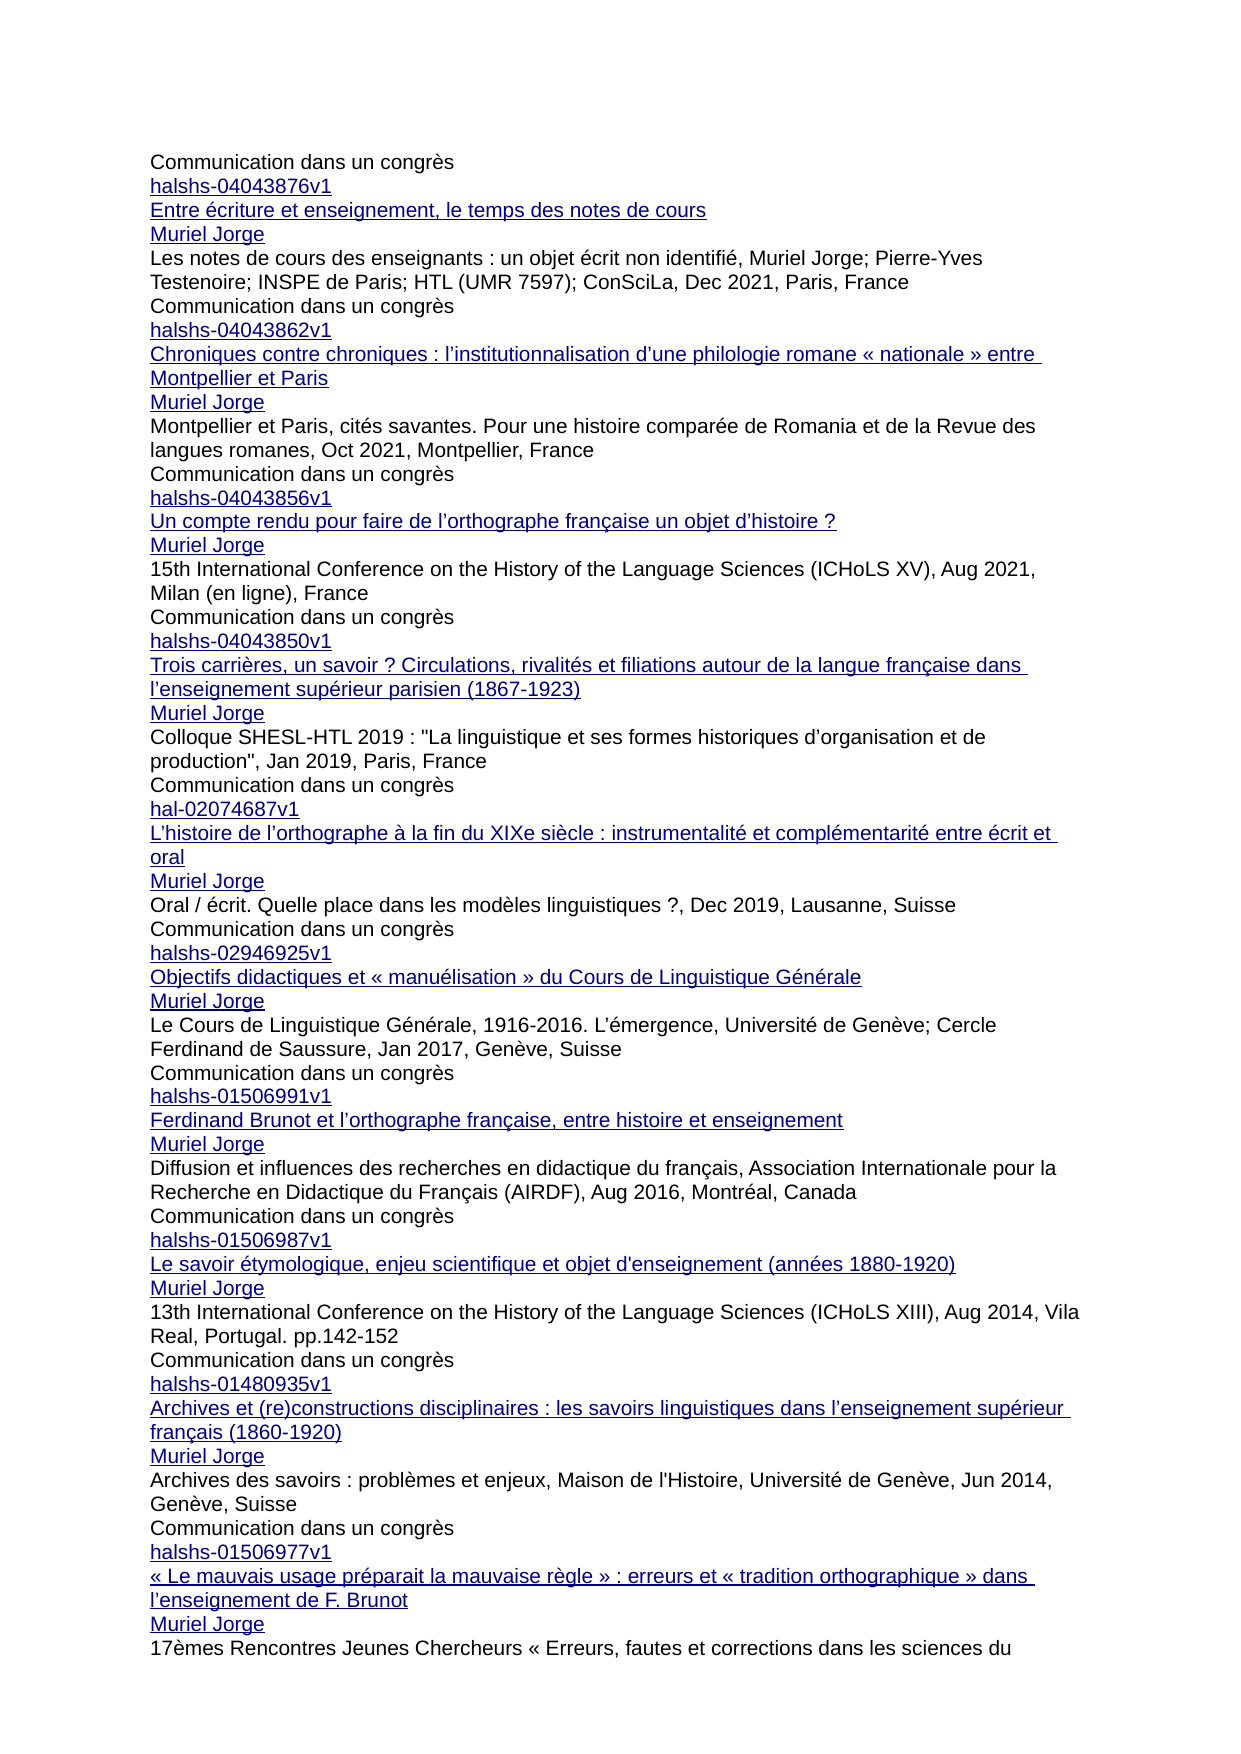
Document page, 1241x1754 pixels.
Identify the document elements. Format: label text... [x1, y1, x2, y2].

table_cell « Le mauvais usage préparait la mauvaise règle » : erreurs et « tradition orthographique » dans l’enseignement de F. Brunot Muriel Jorge 17èmes Rencontres Jeunes Chercheurs « Erreurs, fautes et corrections dans les sciences du [150, 1564, 1090, 1659]
table_cell Archives et (re)constructions disciplinaires : les savoirs linguistiques dans l’enseignement supérieur français (1860-1920) Muriel Jorge Archives des savoirs : problèmes et enjeux, Maison de l'Histoire, Université de Genève, Jun 2014, Genève, Suisse Communication dans un congrès halshs-01506977v1 [150, 1396, 1090, 1563]
table_cell Un compte rendu pour faire de l’orthographe française un objet d’histoire ? Muriel Jorge 15th International Conference on the History of the Language Sciences (ICHoLS XV), Aug 2021, Milan (en ligne), France Communication dans un congrès halshs-04043850v1 [150, 509, 1090, 653]
table_cell L’histoire de l’orthographe à la fin du XIXe siècle : instrumentalité et complémentarité entre écrit et oral Muriel Jorge Oral / écrit. Quelle place dans les modèles linguistiques ?, Dec 2019, Lausanne, Suisse Communication dans un congrès halshs-02946925v1 [150, 821, 1090, 964]
table_cell Entre écriture et enseignement, le temps des notes de cours Muriel Jorge Les notes de cours des enseignants : un objet écrit non identifié, Muriel Jorge; Pierre-Yves Testenoire; INSPE de Paris; HTL (UMR 7597); ConSciLa, Dec 2021, Paris, France Communication dans un congrès halshs-04043862v1 [150, 198, 1090, 342]
table_cell Chroniques contre chroniques : l’institutionnalisation d’une philologie romane « nationale » entre Montpellier et Paris Muriel Jorge Montpellier et Paris, cités savantes. Pour une histoire comparée de Romania et de la Revue des langues romanes, Oct 2021, Montpellier, France Communication dans un congrès halshs-04043856v1 [150, 342, 1090, 509]
table_cell Ferdinand Brunot et l’orthographe française, entre histoire et enseignement Muriel Jorge Diffusion et influences des recherches en didactique du français, Association Internationale pour la Recherche en Didactique du Français (AIRDF), Aug 2016, Montréal, Canada Communication dans un congrès halshs-01506987v1 [150, 1108, 1090, 1252]
table_cell Trois carrières, un savoir ? Circulations, rivalités et filiations autour de la langue française dans l’enseignement supérieur parisien (1867-1923) Muriel Jorge Colloque SHESL-HTL 2019 : "La linguistique et ses formes historiques d’organisation et de production", Jan 2019, Paris, France Communication dans un congrès hal-02074687v1 [150, 653, 1090, 821]
table_cell Le savoir étymologique, enjeu scientifique et objet d'enseignement (années 1880-1920) Muriel Jorge 13th International Conference on the History of the Language Sciences (ICHoLS XIII), Aug 2014, Vila Real, Portugal. pp.142-152 Communication dans un congrès halshs-01480935v1 [150, 1252, 1090, 1396]
table_cell Objectifs didactiques et « manuélisation » du Cours de Linguistique Générale Muriel Jorge Le Cours de Linguistique Générale, 1916-2016. L’émergence, Université de Genève; Cercle Ferdinand de Saussure, Jan 2017, Genève, Suisse Communication dans un congrès halshs-01506991v1 [150, 965, 1090, 1108]
table_cell Communication dans un congrès halshs-04043876v1 [150, 150, 1090, 198]
